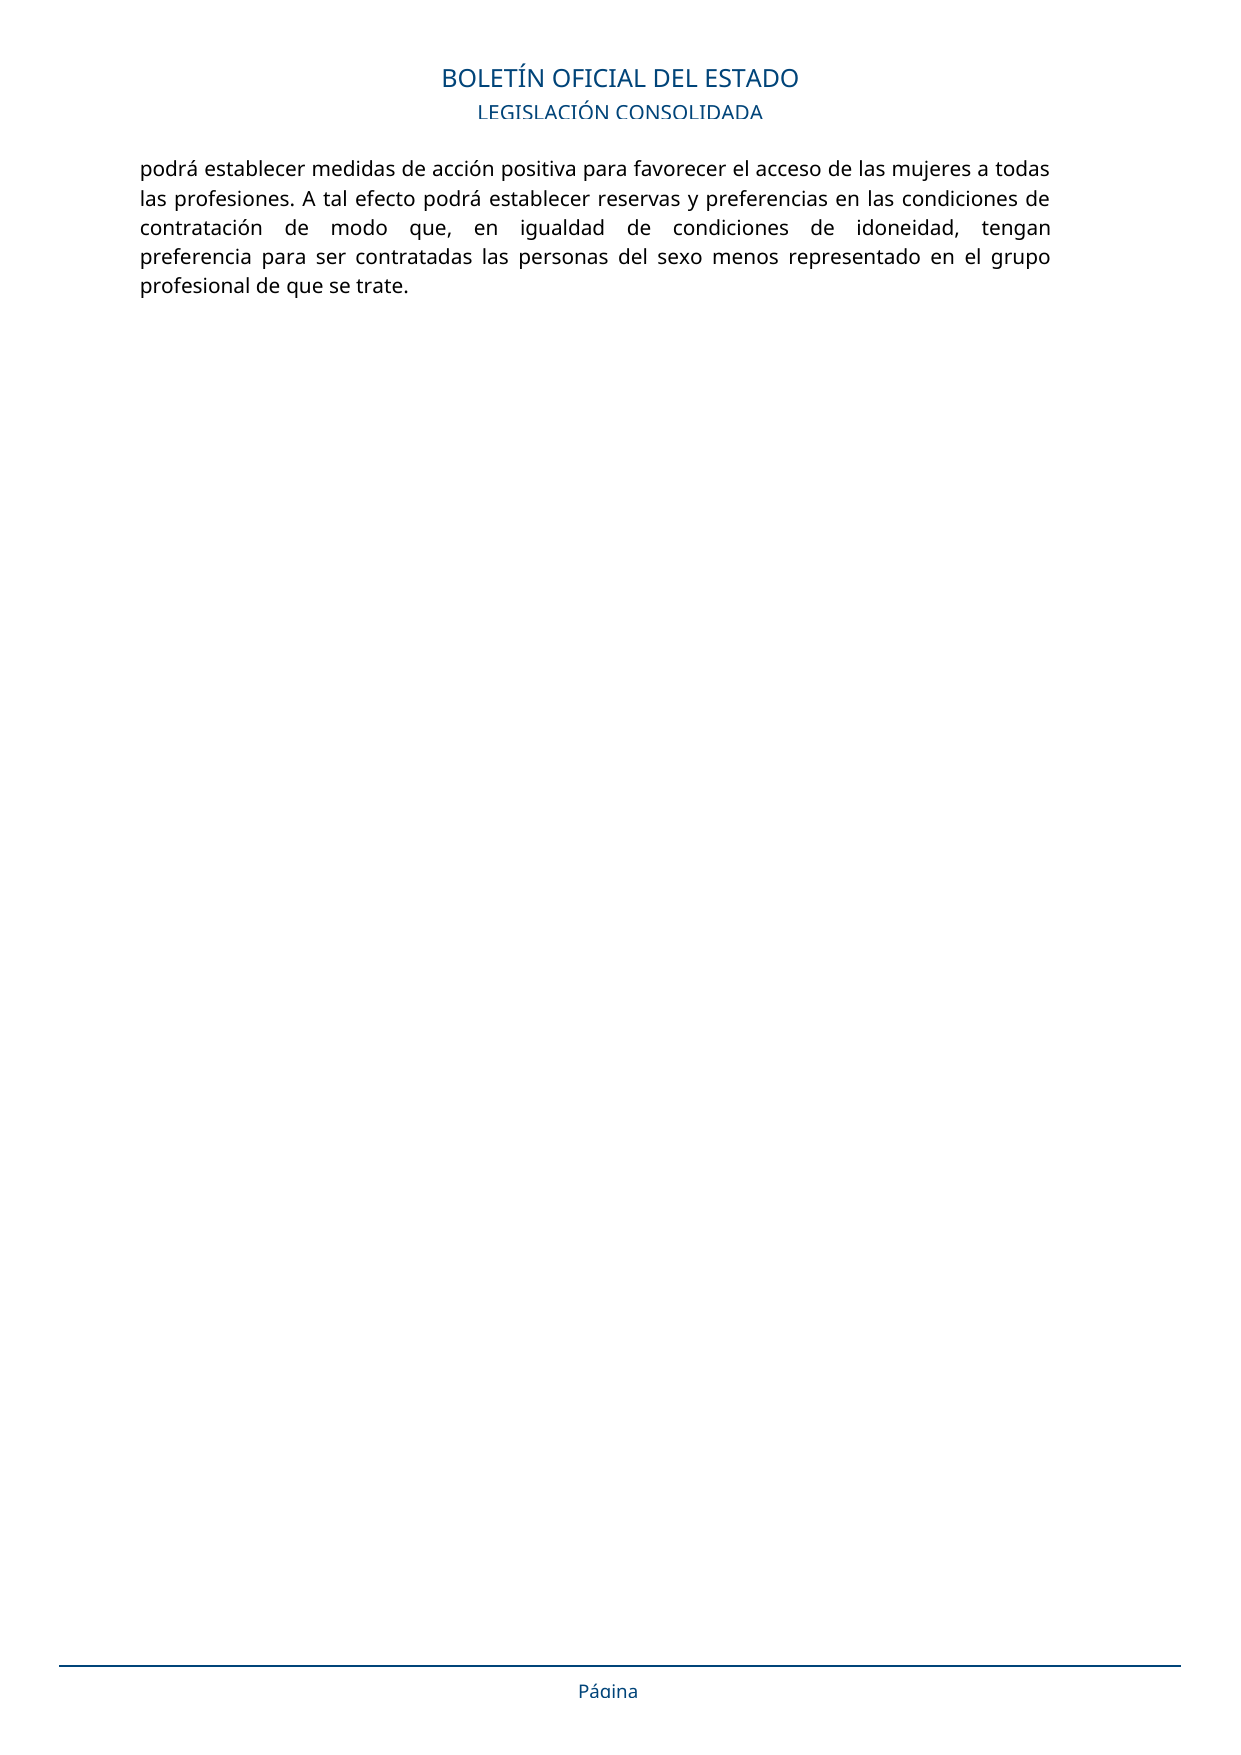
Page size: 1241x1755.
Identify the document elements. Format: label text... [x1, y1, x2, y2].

list podrá establecer medidas de acción positiva para favorecer el acceso de las mujeres a todas las profesiones. A tal efecto podrá establecer reservas y preferencias en las condiciones de contratación de modo que, en igualdad de condiciones de idoneidad, tengan preferencia para ser contratadas las personas del sexo menos representado en el grupo profesional de que se trate. [139, 154, 1052, 300]
